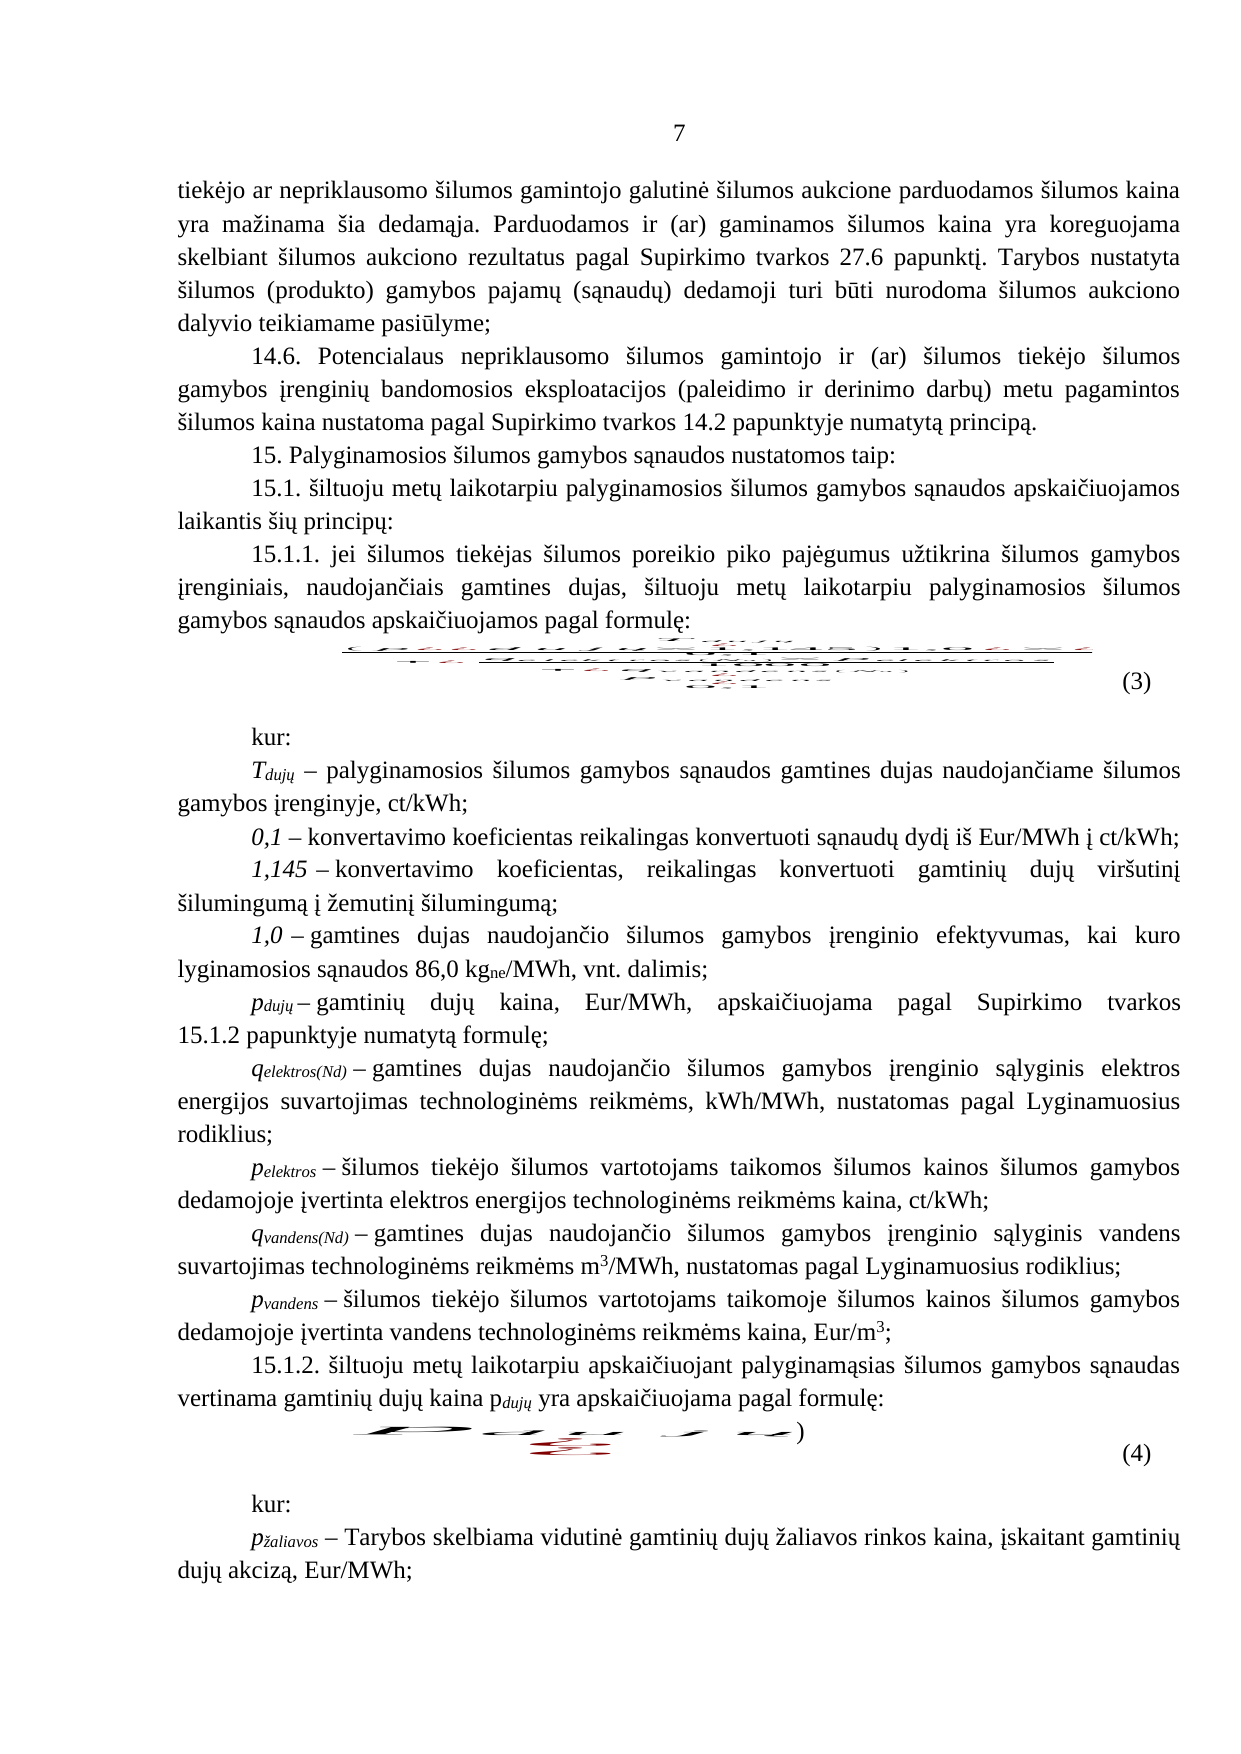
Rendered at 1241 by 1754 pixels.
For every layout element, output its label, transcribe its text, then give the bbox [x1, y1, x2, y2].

text 0,1 – konvertavimo koeficientas reikalingas konvertuoti sąnaudų dydį iš Eur/MWh į ct/kWh; [177, 822, 1181, 850]
text 1,145 – konvertavimo koeficientas, reikalingas konvertuoti gamtinių dujų viršutinį šilumingumą į žemutinį šilumingumą; [177, 854, 1181, 916]
text 15.1.2. šiltuoju metų laikotarpiu apskaičiuojant palyginamąsias šilumos gamybos sąnaudas vertinama gamtinių dujų kaina pdujų yra apskaičiuojama pagal formulę: [177, 1350, 1181, 1412]
text 15.1.1. jei šilumos tiekėjas šilumos poreikio piko pajėgumus užtikrina šilumos gamybos įrenginiais, naudojančiais gamtines dujas, šiltuoju metų laikotarpiu palyginamosios šilumos gamybos sąnaudos apskaičiuojamos pagal formulę: [177, 539, 1181, 634]
table_header (4) [1092, 1416, 1181, 1489]
text 15. Palyginamosios šilumos gamybos sąnaudos nustatomos taip: [177, 440, 1181, 468]
text qvandens(Nd) – gamtines dujas naudojančio šilumos gamybos įrenginio sąlyginis vandens suvartojimas technologinėms reikmėms m3/MWh, nustatomas pagal Lyginamuosius rodiklius; [177, 1218, 1181, 1279]
text 15.1. šiltuoju metų laikotarpiu palyginamosios šilumos gamybos sąnaudos apskaičiuojamos laikantis šių principų: [177, 473, 1181, 534]
table_header (3) [1092, 638, 1181, 722]
text pdujų – gamtinių dujų kaina, Eur/MWh, apskaičiuojama pagal Supirkimo tvarkos 15.1.2 papunktyje numatytą formulę; [177, 987, 1181, 1048]
text pelektros – šilumos tiekėjo šilumos vartotojams taikomos šilumos kainos šilumos gamybos dedamojoje įvertinta elektros energijos technologinėms reikmėms kaina, ct/kWh; [177, 1152, 1181, 1213]
table_header [177, 1416, 253, 1489]
text tiekėjo ar nepriklausomo šilumos gamintojo galutinė šilumos aukcione parduodamos šilumos kaina yra mažinama šia dedamąja. Parduodamos ir (ar) gaminamos šilumos kaina yra koreguojama skelbiant šilumos aukciono rezultatus pagal Supirkimo tvarkos 27.6 papunktį. Tarybos nustatyta šilumos (produkto) gamybos pajamų (sąnaudų) dedamoji turi būti nurodoma šilumos aukciono dalyvio teikiamame pasiūlyme; [177, 176, 1181, 336]
text qelektros(Nd) – gamtines dujas naudojančio šilumos gamybos įrenginio sąlyginis elektros energijos suvartojimas technologinėms reikmėms, kWh/MWh, nustatomas pagal Lyginamuosius rodiklius; [177, 1053, 1181, 1147]
table_header [253, 638, 1092, 722]
text kur: [177, 722, 1181, 751]
text Tdujų – palyginamosios šilumos gamybos sąnaudos gamtines dujas naudojančiame šilumos gamybos įrenginyje, ct/kWh; [177, 756, 1181, 817]
table_header [177, 638, 253, 722]
text pvandens – šilumos tiekėjo šilumos vartotojams taikomoje šilumos kainos šilumos gamybos dedamojoje įvertinta vandens technologinėms reikmėms kaina, Eur/m3; [177, 1284, 1181, 1346]
table_header ) [253, 1416, 1092, 1489]
text 1,0 – gamtines dujas naudojančio šilumos gamybos įrenginio efektyvumas, kai kuro lyginamosios sąnaudos 86,0 kgne/MWh, vnt. dalimis; [177, 921, 1181, 982]
text pžaliavos – Tarybos skelbiama vidutinė gamtinių dujų žaliavos rinkos kaina, įskaitant gamtinių dujų akcizą, Eur/MWh; [177, 1522, 1181, 1583]
text kur: [177, 1489, 1181, 1517]
text 14.6. Potencialaus nepriklausomo šilumos gamintojo ir (ar) šilumos tiekėjo šilumos gamybos įrenginių bandomosios eksploatacijos (paleidimo ir derinimo darbų) metu pagamintos šilumos kaina nustatoma pagal Supirkimo tvarkos 14.2 papunktyje numatytą principą. [177, 341, 1181, 436]
